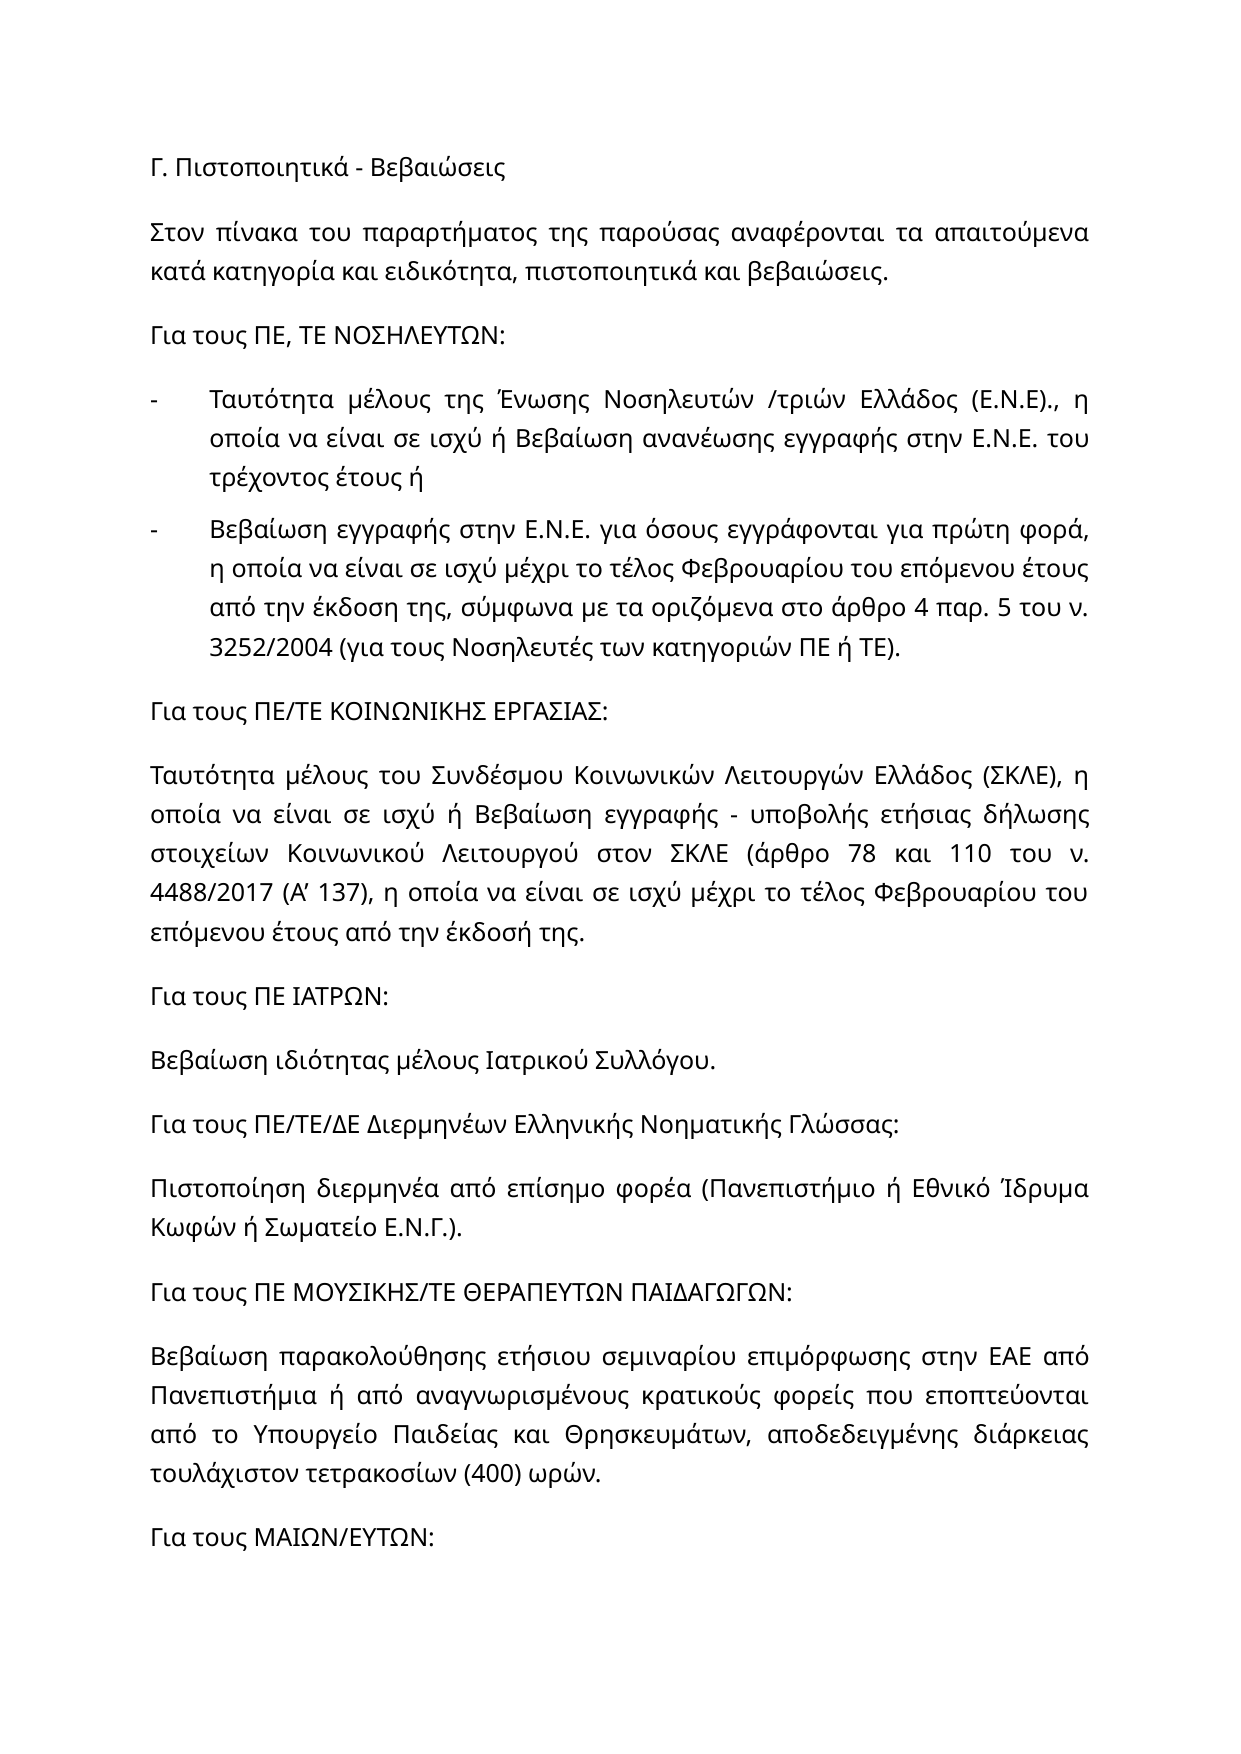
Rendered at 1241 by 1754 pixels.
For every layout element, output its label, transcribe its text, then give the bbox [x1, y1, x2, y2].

text Γ. Πιστοποιητικά - Βεβαιώσεις [150, 150, 1090, 184]
list - Βεβαίωση εγγραφής στην Ε.Ν.Ε. για όσους εγγράφονται για πρώτη φορά, η οποία να είναι σε ισχύ μέχρι το τέλος Φεβρουαρίου του επόμενου έτους από την έκδοση της, σύμφωνα με τα οριζόμενα στο άρθρο 4 παρ. 5 του ν. 3252/2004 (για τους Νοσηλευτές των κατηγοριών ΠΕ ή ΤΕ). [150, 512, 1090, 663]
text Για τους ΠΕ ΜΟΥΣΙΚΗΣ/ΤΕ ΘΕΡΑΠΕΥΤΩΝ ΠΑΙΔΑΓΩΓΩΝ: [150, 1274, 1090, 1308]
text Για τους ΠΕ ΙΑΤΡΩΝ: [150, 978, 1090, 1012]
text Βεβαίωση παρακολούθησης ετήσιου σεμιναρίου επιμόρφωσης στην ΕΑΕ από Πανεπιστήμια ή από αναγνωρισμένους κρατικούς φορείς που εποπτεύονται από το Υπουργείο Παιδείας και Θρησκευμάτων, αποδεδειγμένης διάρκειας τουλάχιστον τετρακοσίων (400) ωρών. [150, 1338, 1090, 1490]
text Βεβαίωση ιδιότητας μέλους Ιατρικού Συλλόγου. [150, 1042, 1090, 1077]
text Για τους ΠΕ/ΤΕ ΚΟΙΝΩΝΙΚΗΣ ΕΡΓΑΣΙΑΣ: [150, 693, 1090, 727]
text Στον πίνακα του παραρτήματος της παρούσας αναφέρονται τα απαιτούμενα κατά κατηγορία και ειδικότητα, πιστοποιητικά και βεβαιώσεις. [150, 214, 1090, 287]
text Για τους ΠΕ/ΤΕ/ΔΕ Διερμηνέων Ελληνικής Νοηματικής Γλώσσας: [150, 1107, 1090, 1141]
text Για τους ΠΕ, ΤΕ ΝΟΣΗΛΕΥΤΩΝ: [150, 317, 1090, 352]
text Ταυτότητα μέλους του Συνδέσμου Κοινωνικών Λειτουργών Ελλάδος (ΣΚΛΕ), η οποία να είναι σε ισχύ ή Βεβαίωση εγγραφής - υποβολής ετήσιας δήλωσης στοιχείων Κοινωνικού Λειτουργού στον ΣΚΛΕ (άρθρο 78 και 110 του ν. 4488/2017 (Α’ 137), η οποία να είναι σε ισχύ μέχρι το τέλος Φεβρουαρίου του επόμενου έτους από την έκδοσή της. [150, 757, 1090, 948]
list - Ταυτότητα μέλους της Ένωσης Νοσηλευτών /τριών Ελλάδος (Ε.Ν.Ε)., η οποία να είναι σε ισχύ ή Βεβαίωση ανανέωσης εγγραφής στην Ε.Ν.Ε. του τρέχοντος έτους ή [150, 382, 1090, 494]
text Πιστοποίηση διερμηνέα από επίσημο φορέα (Πανεπιστήμιο ή Εθνικό Ίδρυμα Κωφών ή Σωματείο Ε.Ν.Γ.). [150, 1171, 1090, 1244]
text Για τους ΜΑΙΩΝ/ΕΥΤΩΝ: [150, 1520, 1090, 1554]
